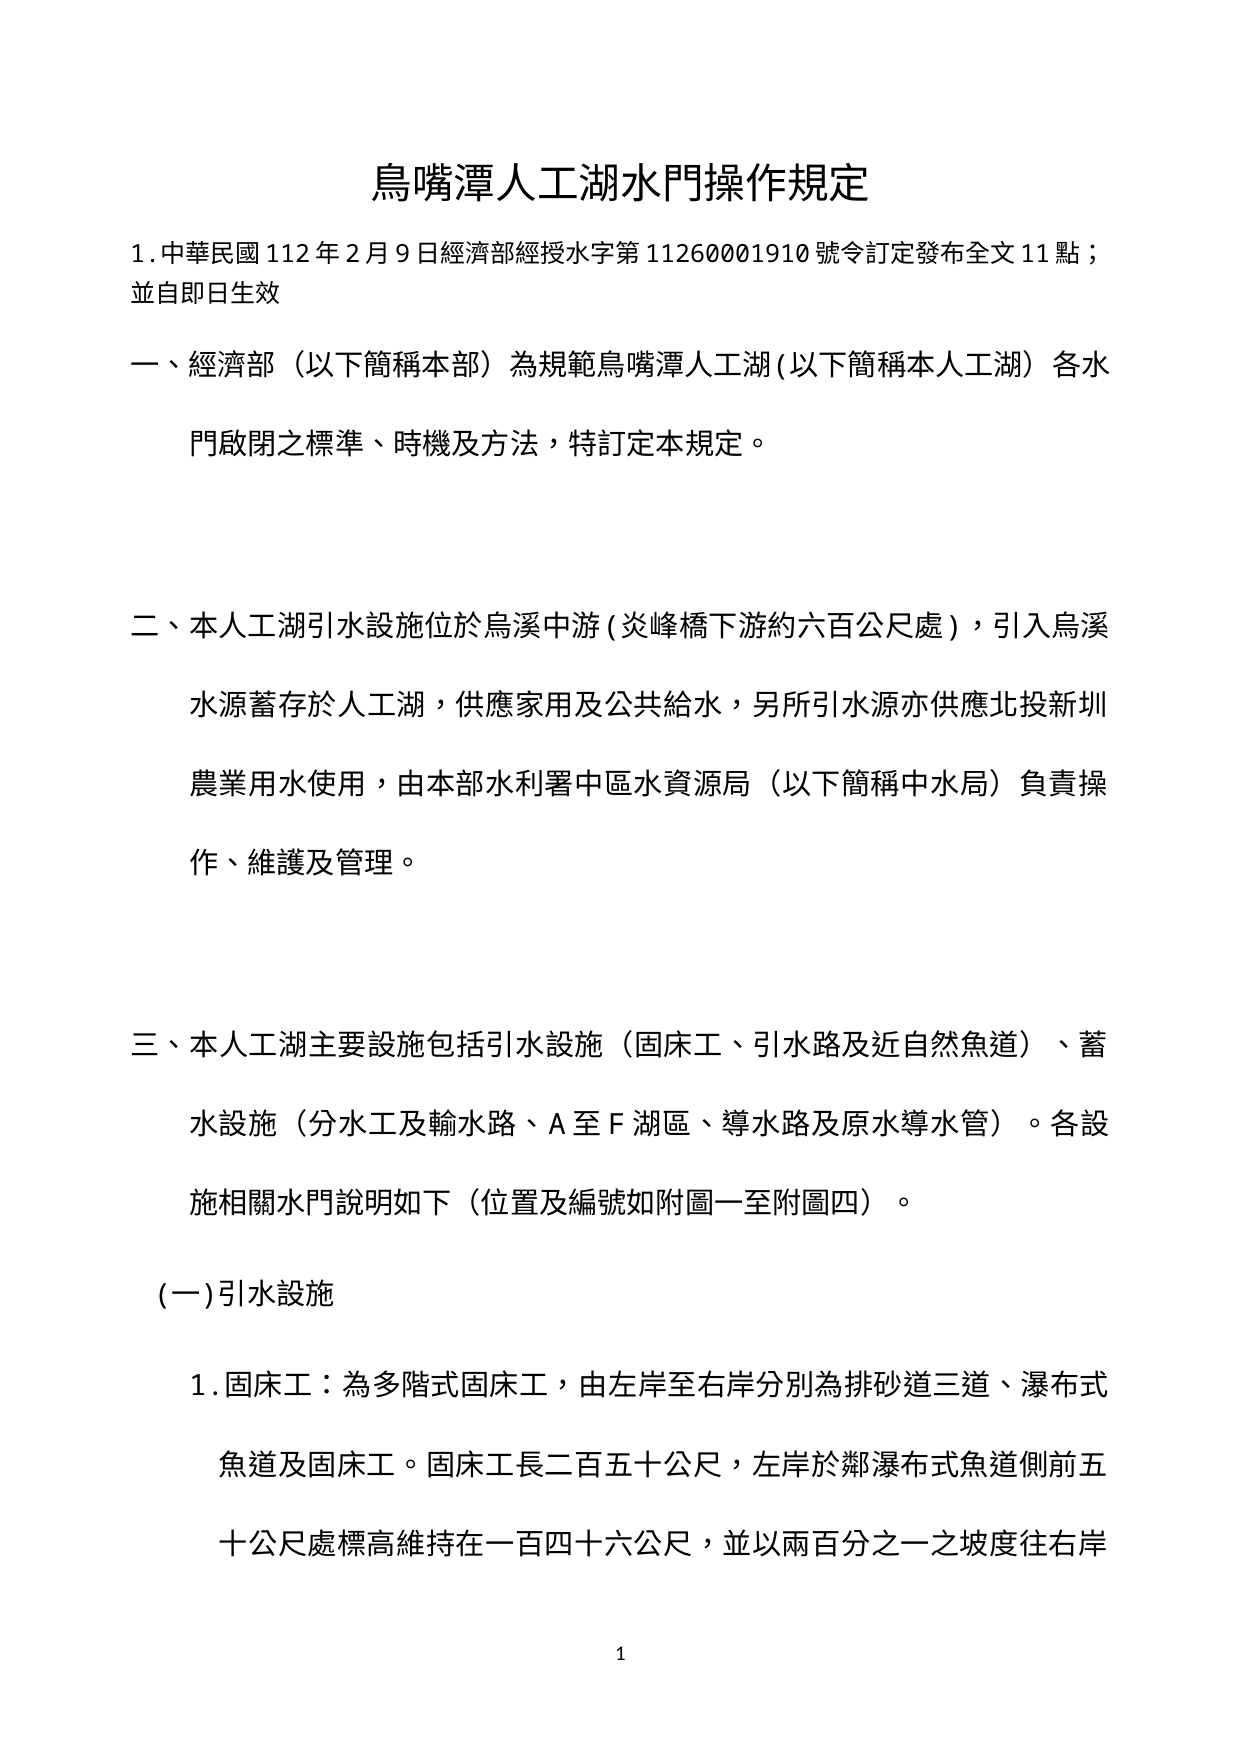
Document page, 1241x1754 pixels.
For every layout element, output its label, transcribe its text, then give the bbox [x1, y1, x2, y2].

text 一、經濟部（以下簡稱本部）為規範鳥嘴潭人工湖(以下簡稱本人工湖）各水門啟閉之標準、時機及方法，特訂定本規定。 [130, 322, 1110, 480]
text 二、本人工湖引水設施位於烏溪中游(炎峰橋下游約六百公尺處)，引入烏溪水源蓄存於人工湖，供應家用及公共給水，另所引水源亦供應北投新圳農業用水使用，由本部水利署中區水資源局（以下簡稱中水局）負責操作、維護及管理。 [130, 583, 1110, 899]
text 1.固床工：為多階式固床工，由左岸至右岸分別為排砂道三道、瀑布式魚道及固床工。固床工長二百五十公尺，左岸於鄰瀑布式魚道側前五十公尺處標高維持在一百四十六公尺，並以兩百分之一之坡度往右岸 [189, 1342, 1110, 1580]
text 鳥嘴潭人工湖水門操作規定 [130, 140, 1110, 219]
text (一)引水設施 [153, 1251, 1110, 1331]
text 三、本人工湖主要設施包括引水設施（固床工、引水路及近自然魚道）、蓄水設施（分水工及輸水路、A至F湖區、導水路及原水導水管）。各設施相關水門說明如下（位置及編號如附圖一至附圖四）。 [130, 1002, 1110, 1240]
text 1.中華民國112年2月9日經濟部經授水字第11260001910號令訂定發布全文11點；並自即日生效 [130, 231, 1110, 310]
